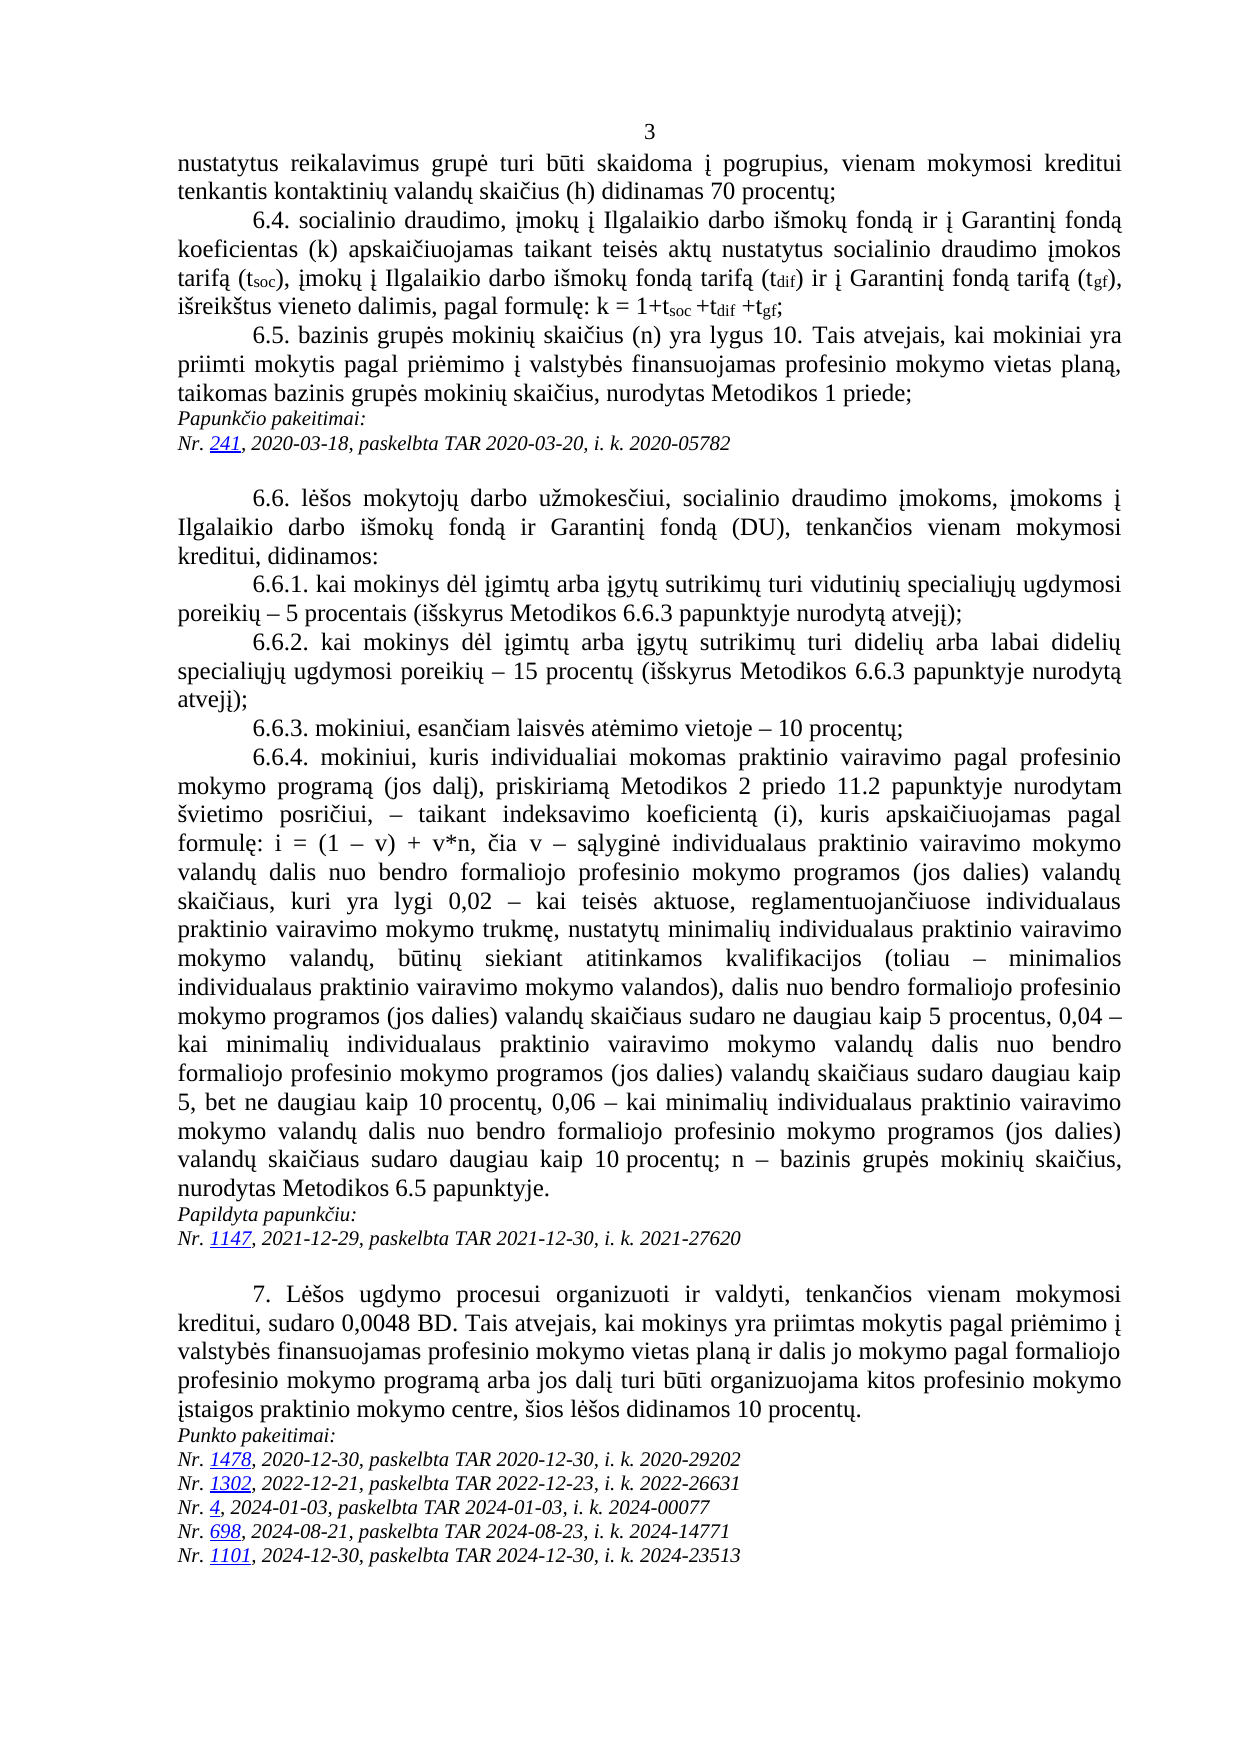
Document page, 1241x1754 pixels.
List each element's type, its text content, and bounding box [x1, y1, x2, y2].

text 6.6.2. kai mokinys dėl įgimtų arba įgytų sutrikimų turi didelių arba labai didelių specialiųjų ugdymosi poreikių – 15 procentų (išskyrus Metodikos 6.6.3 papunktyje nurodytą atvejį); [177, 627, 1122, 713]
text Nr. 241, 2020-03-18, paskelbta TAR 2020-03-20, i. k. 2020-05782 [177, 430, 1122, 454]
text 6.6.4. mokiniui, kuris individualiai mokomas praktinio vairavimo pagal profesinio mokymo programą (jos dalį), priskiriamą Metodikos 2 priedo 11.2 papunktyje nurodytam švietimo posričiui, – taikant indeksavimo koeficientą (i), kuris apskaičiuojamas pagal formulę: i = (1 – v) + v*n, čia v – sąlyginė individualaus praktinio vairavimo mokymo valandų dalis nuo bendro formaliojo profesinio mokymo programos (jos dalies) valandų skaičiaus, kuri yra lygi 0,02 – kai teisės aktuose, reglamentuojančiuose individualaus praktinio vairavimo mokymo trukmę, nustatytų minimalių individualaus praktinio vairavimo mokymo valandų, būtinų siekiant atitinkamos kvalifikacijos (toliau – minimalios individualaus praktinio vairavimo mokymo valandos), dalis nuo bendro formaliojo profesinio mokymo programos (jos dalies) valandų skaičiaus sudaro ne daugiau kaip 5 procentus, 0,04 – kai minimalių individualaus praktinio vairavimo mokymo valandų dalis nuo bendro formaliojo profesinio mokymo programos (jos dalies) valandų skaičiaus sudaro daugiau kaip 5, bet ne daugiau kaip 10 procentų, 0,06 – kai minimalių individualaus praktinio vairavimo mokymo valandų dalis nuo bendro formaliojo profesinio mokymo programos (jos dalies) valandų skaičiaus sudaro daugiau kaip 10 procentų; n – bazinis grupės mokinių skaičius, nurodytas Metodikos 6.5 papunktyje. [177, 742, 1122, 1202]
text Papildyta papunkčiu: [177, 1202, 1122, 1226]
text Nr. 1302, 2022-12-21, paskelbta TAR 2022-12-23, i. k. 2022-26631 [177, 1471, 1122, 1495]
text 6.4. socialinio draudimo, įmokų į Ilgalaikio darbo išmokų fondą ir į Garantinį fondą koeficientas (k) apskaičiuojamas taikant teisės aktų nustatytus socialinio draudimo įmokos tarifą (tsoc), įmokų į Ilgalaikio darbo išmokų fondą tarifą (tdif) ir į Garantinį fondą tarifą (tgf), išreikštus vieneto dalimis, pagal formulę: k = 1+tsoc +tdif +tgf; [177, 205, 1122, 320]
text 6.6.3. mokiniui, esančiam laisvės atėmimo vietoje – 10 procentų; [177, 713, 1122, 742]
text Papunkčio pakeitimai: [177, 406, 1122, 430]
text 6.6.1. kai mokinys dėl įgimtų arba įgytų sutrikimų turi vidutinių specialiųjų ugdymosi poreikių – 5 procentais (išskyrus Metodikos 6.6.3 papunktyje nurodytą atvejį); [177, 569, 1122, 627]
text Nr. 4, 2024-01-03, paskelbta TAR 2024-01-03, i. k. 2024-00077 [177, 1495, 1122, 1519]
text Nr. 698, 2024-08-21, paskelbta TAR 2024-08-23, i. k. 2024-14771 [177, 1519, 1122, 1543]
text Nr. 1478, 2020-12-30, paskelbta TAR 2020-12-30, i. k. 2020-29202 [177, 1447, 1122, 1471]
text Nr. 1101, 2024-12-30, paskelbta TAR 2024-12-30, i. k. 2024-23513 [177, 1543, 1122, 1567]
text 6.5. bazinis grupės mokinių skaičius (n) yra lygus 10. Tais atvejais, kai mokiniai yra priimti mokytis pagal priėmimo į valstybės finansuojamas profesinio mokymo vietas planą, taikomas bazinis grupės mokinių skaičius, nurodytas Metodikos 1 priede; [177, 320, 1122, 406]
text nustatytus reikalavimus grupė turi būti skaidoma į pogrupius, vienam mokymosi kreditui tenkantis kontaktinių valandų skaičius (h) didinamas 70 procentų; [177, 148, 1122, 205]
text 7. Lėšos ugdymo procesui organizuoti ir valdyti, tenkančios vienam mokymosi kreditui, sudaro 0,0048 BD. Tais atvejais, kai mokinys yra priimtas mokytis pagal priėmimo į valstybės finansuojamas profesinio mokymo vietas planą ir dalis jo mokymo pagal formaliojo profesinio mokymo programą arba jos dalį turi būti organizuojama kitos profesinio mokymo įstaigos praktinio mokymo centre, šios lėšos didinamos 10 procentų. [177, 1279, 1122, 1423]
text Punkto pakeitimai: [177, 1423, 1122, 1447]
text Nr. 1147, 2021-12-29, paskelbta TAR 2021-12-30, i. k. 2021-27620 [177, 1226, 1122, 1250]
text 6.6. lėšos mokytojų darbo užmokesčiui, socialinio draudimo įmokoms, įmokoms į Ilgalaikio darbo išmokų fondą ir Garantinį fondą (DU), tenkančios vienam mokymosi kreditui, didinamos: [177, 483, 1122, 569]
